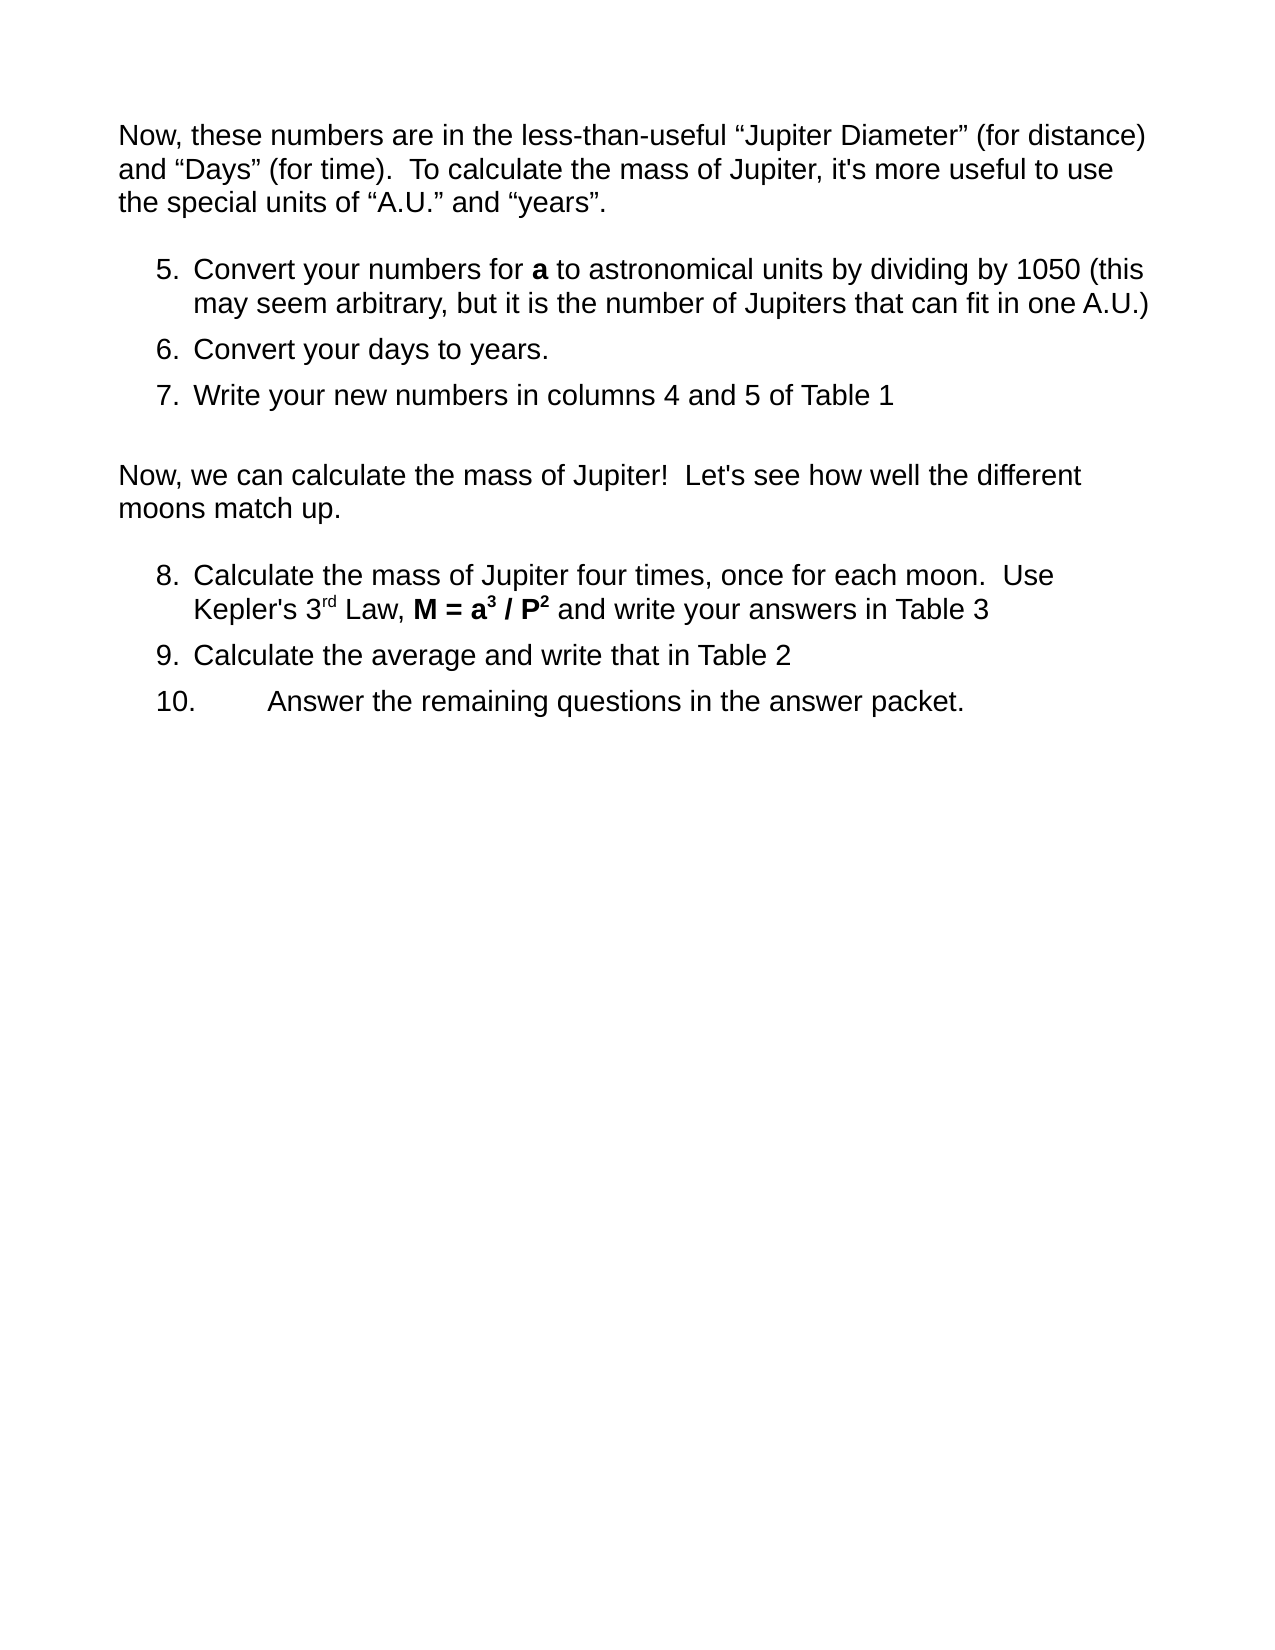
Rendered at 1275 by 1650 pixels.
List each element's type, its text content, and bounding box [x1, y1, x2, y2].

list Answer the remaining questions in the answer packet. [156, 684, 1157, 717]
list Calculate the mass of Jupiter four times, once for each moon. Use Kepler's 3rd Law, M = a3 / P2 and write your answers in Table 3 [156, 558, 1157, 625]
list Convert your days to years. [156, 332, 1157, 365]
text Now, these numbers are in the less-than-useful “Jupiter Diameter” (for distance) and “Days” (for time). To calculate the mass of Jupiter, it's more useful to use the special units of “A.U.” and “years”. [118, 118, 1157, 219]
list Convert your numbers for a to astronomical units by dividing by 1050 (this may seem arbitrary, but it is the number of Jupiters that can fit in one A.U.) [156, 252, 1157, 319]
list Calculate the average and write that in Table 2 [156, 638, 1157, 671]
list Write your new numbers in columns 4 and 5 of Table 1 [156, 378, 1157, 411]
text Now, we can calculate the mass of Jupiter! Let's see how well the different moons match up. [118, 457, 1157, 524]
